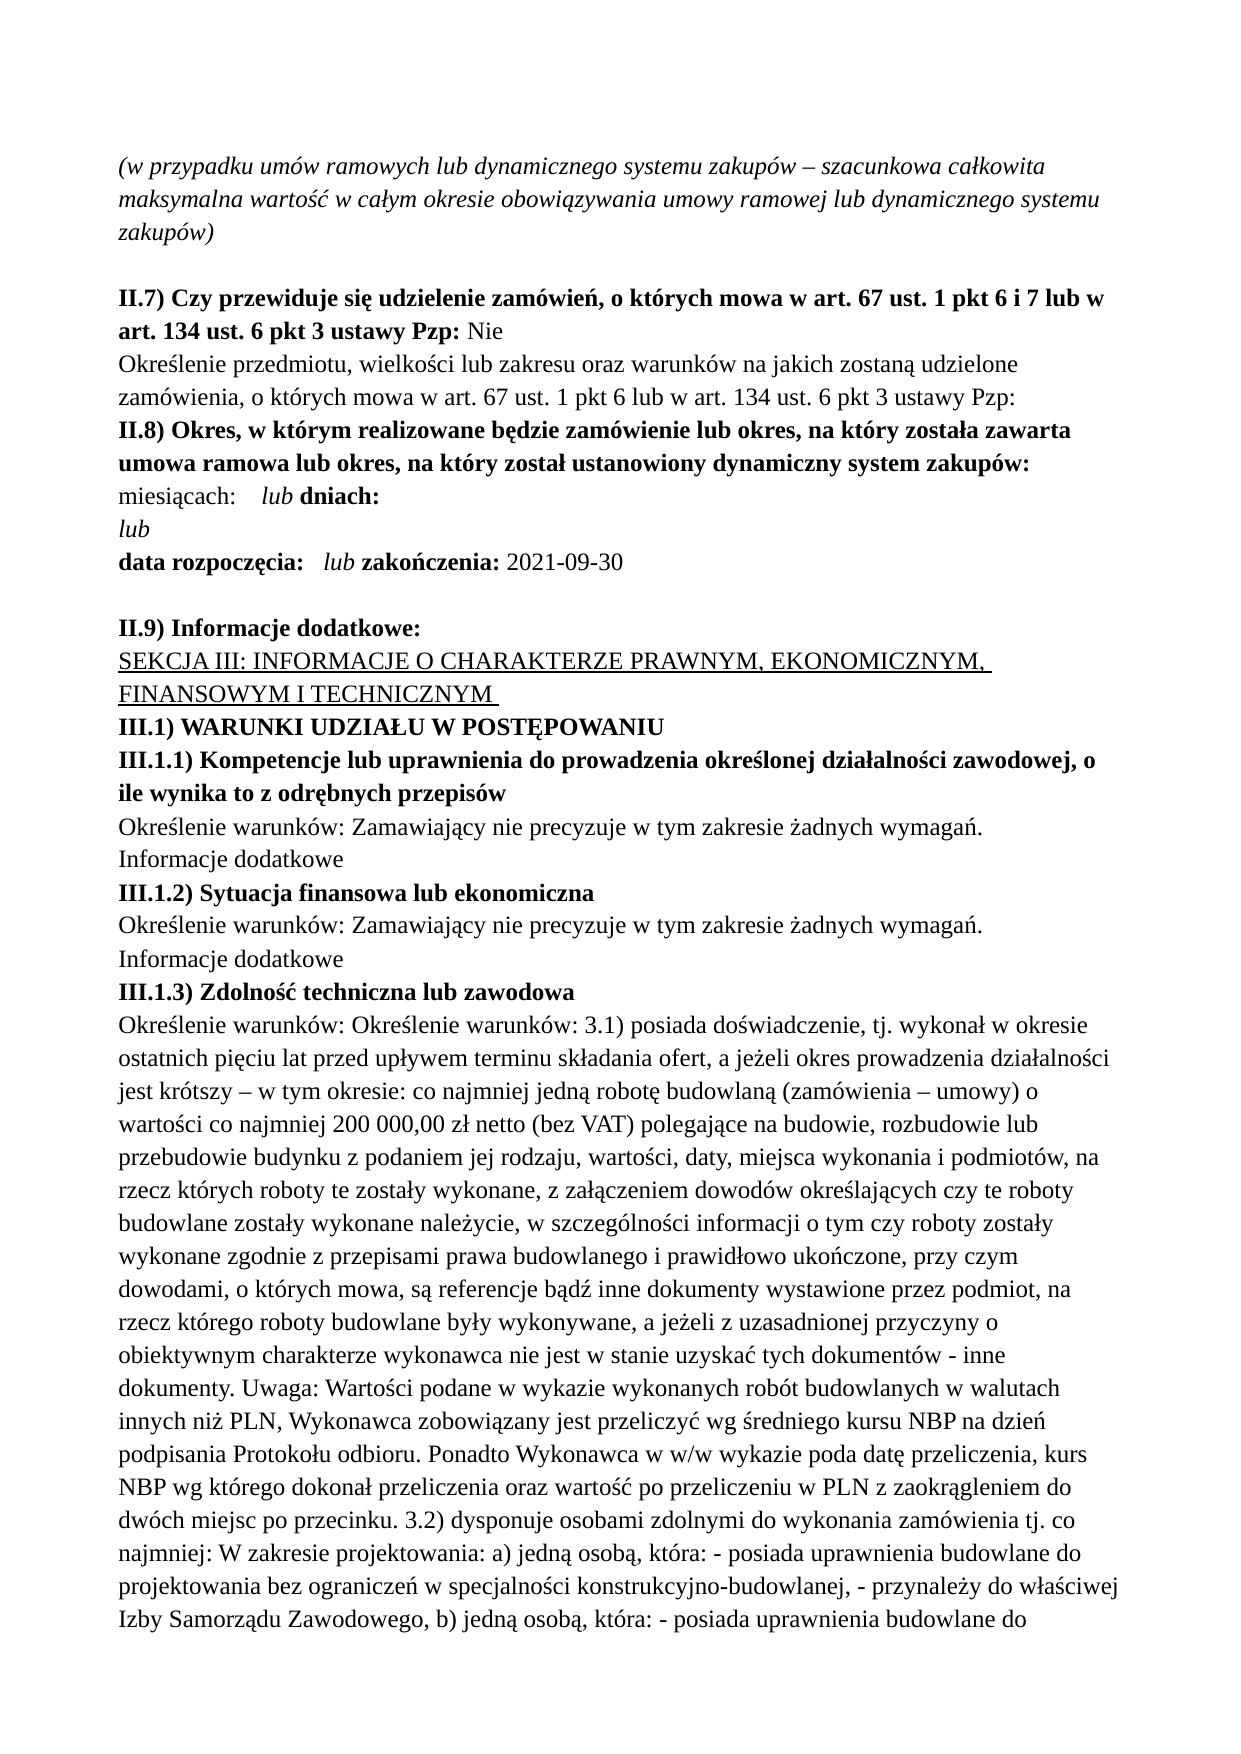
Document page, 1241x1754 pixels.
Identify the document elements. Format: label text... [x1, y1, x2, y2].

text II.7) Czy przewiduje się udzielenie zamówień, o których mowa w art. 67 ust. 1 pkt 6 i 7 lub w art. 134 ust. 6 pkt 3 ustawy Pzp: Nie Określenie przedmiotu, wielkości lub zakresu oraz warunków na jakich zostaną udzielone zamówienia, o których mowa w art. 67 ust. 1 pkt 6 lub w art. 134 ust. 6 pkt 3 ustawy Pzp: II.8) Okres, w którym realizowane będzie zamówienie lub okres, na który została zawarta umowa ramowa lub okres, na który został ustanowiony dynamiczny system zakupów: miesiącach: lub dniach: lub data rozpoczęcia: lub zakończenia: 2021-09-30 II.9) Informacje dodatkowe: [118, 250, 1122, 642]
text III.1) WARUNKI UDZIAŁU W POSTĘPOWANIU [118, 712, 1122, 741]
text (w przypadku umów ramowych lub dynamicznego systemu zakupów – szacunkowa całkowita maksymalna wartość w całym okresie obowiązywania umowy ramowej lub dynamicznego systemu zakupów) [118, 118, 1122, 246]
text III.1.1) Kompetencje lub uprawnienia do prowadzenia określonej działalności zawodowej, o ile wynika to z odrębnych przepisów Określenie warunków: Zamawiający nie precyzuje w tym zakresie żadnych wymagań. Informacje dodatkowe III.1.2) Sytuacja finansowa lub ekonomiczna Określenie warunków: Zamawiający nie precyzuje w tym zakresie żadnych wymagań. Informacje dodatkowe III.1.3) Zdolność techniczna lub zawodowa Określenie warunków: Określenie warunków: 3.1) posiada doświadczenie, tj. wykonał w okresie ostatnich pięciu lat przed upływem terminu składania ofert, a jeżeli okres prowadzenia działalności jest krótszy – w tym okresie: co najmniej jedną robotę budowlaną (zamówienia – umowy) o wartości co najmniej 200 000,00 zł netto (bez VAT) polegające na budowie, rozbudowie lub przebudowie budynku z podaniem jej rodzaju, wartości, daty, miejsca wykonania i podmiotów, na rzecz których roboty te zostały wykonane, z załączeniem dowodów określających czy te roboty budowlane zostały wykonane należycie, w szczególności informacji o tym czy roboty zostały wykonane zgodnie z przepisami prawa budowlanego i prawidłowo ukończone, przy czym dowodami, o których mowa, są referencje bądź inne dokumenty wystawione przez podmiot, na rzecz którego roboty budowlane były wykonywane, a jeżeli z uzasadnionej przyczyny o obiektywnym charakterze wykonawca nie jest w stanie uzyskać tych dokumentów - inne dokumenty. Uwaga: Wartości podane w wykazie wykonanych robót budowlanych w walutach innych niż PLN, Wykonawca zobowiązany jest przeliczyć wg średniego kursu NBP na dzień podpisania Protokołu odbioru. Ponadto Wykonawca w w/w wykazie poda datę przeliczenia, kurs NBP wg którego dokonał przeliczenia oraz wartość po przeliczeniu w PLN z zaokrągleniem do dwóch miejsc po przecinku. 3.2) dysponuje osobami zdolnymi do wykonania zamówienia tj. co najmniej: W zakresie projektowania: a) jedną osobą, która: - posiada uprawnienia budowlane do projektowania bez ograniczeń w specjalności konstrukcyjno-budowlanej, - przynależy do właściwej Izby Samorządu Zawodowego, b) jedną osobą, która: - posiada uprawnienia budowlane do [118, 746, 1122, 1633]
text SEKCJA III: INFORMACJE O CHARAKTERZE PRAWNYM, EKONOMICZNYM, FINANSOWYM I TECHNICZNYM [118, 646, 1122, 708]
